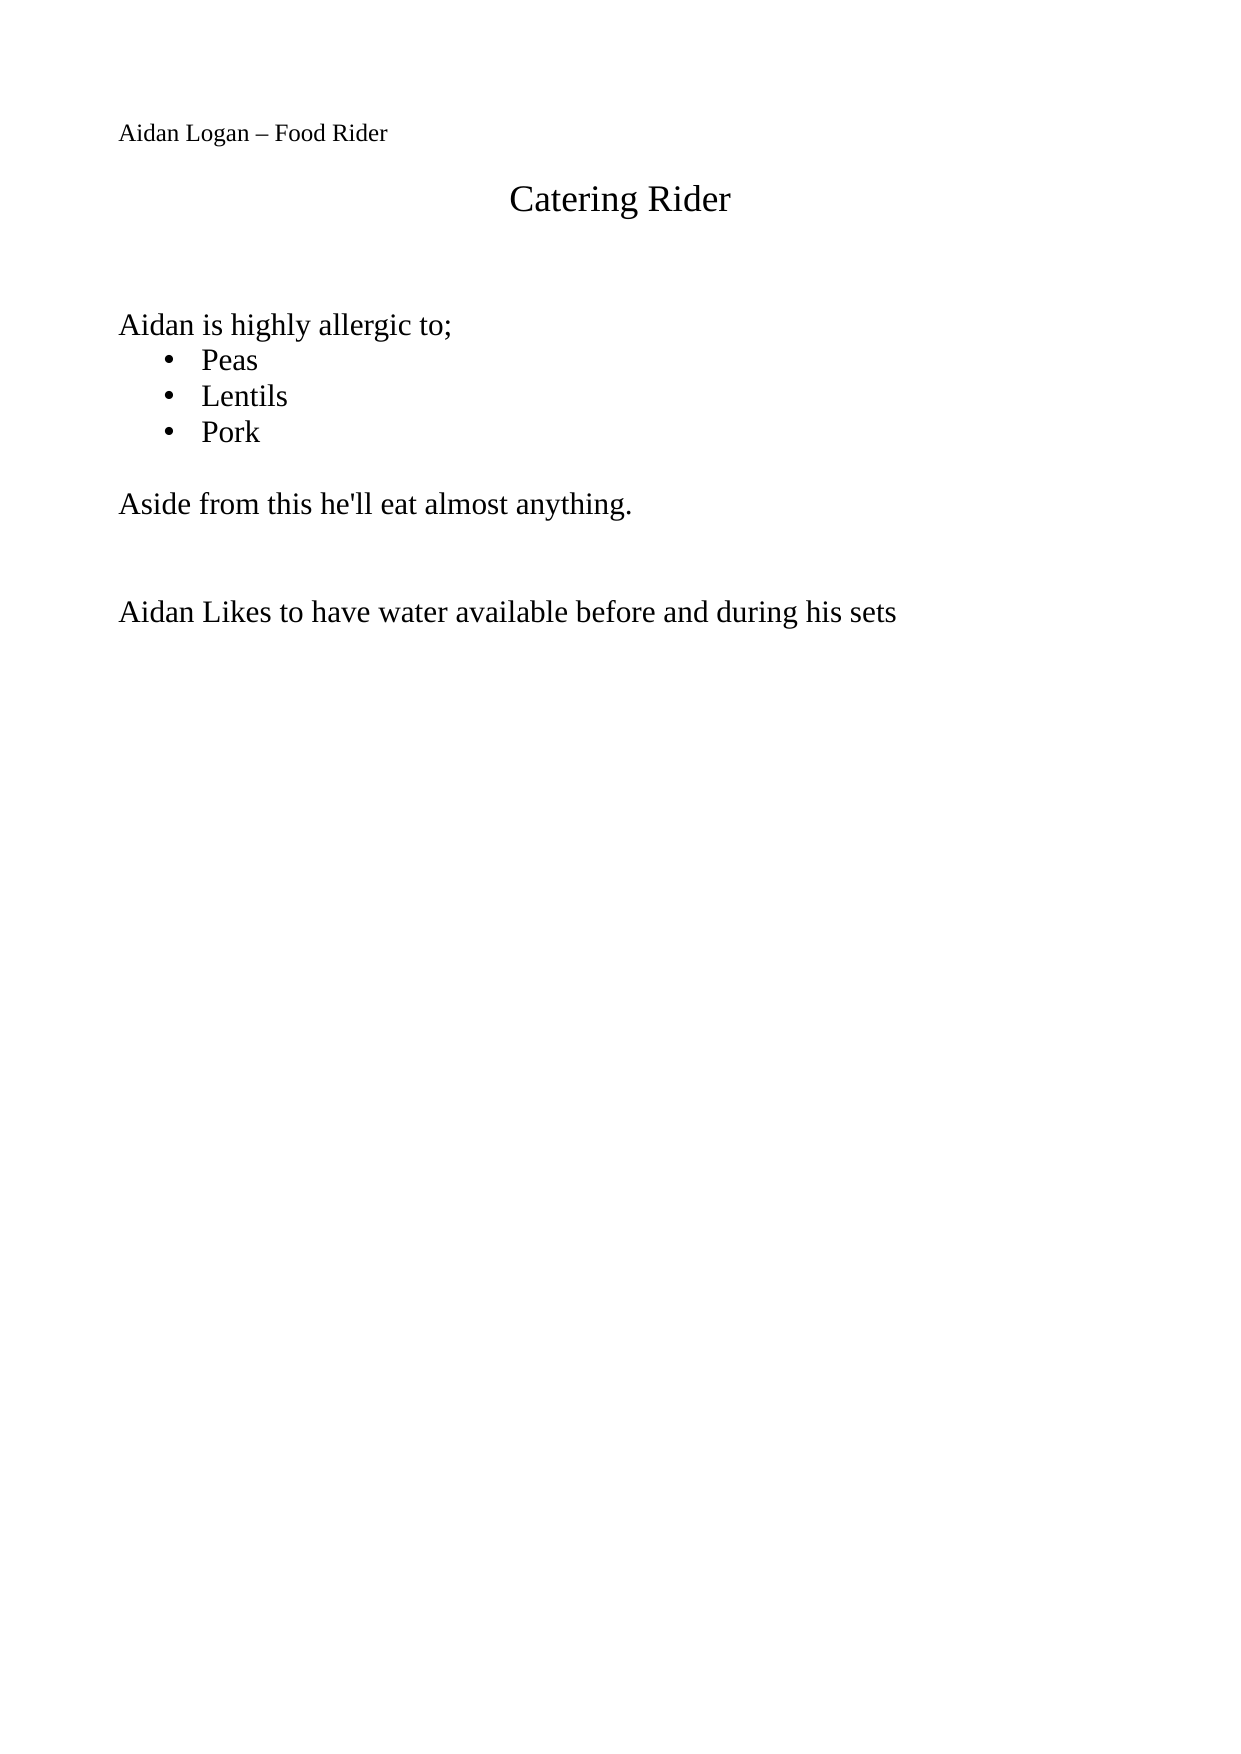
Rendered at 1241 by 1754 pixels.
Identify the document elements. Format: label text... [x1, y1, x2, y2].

text Catering Rider [118, 176, 1122, 219]
list Peas [163, 342, 1122, 378]
list Pork [163, 413, 1122, 449]
text Aside from this he'll eat almost anything. [118, 485, 1122, 521]
text Aidan Likes to have water available before and during his sets [118, 593, 1122, 629]
list Lentils [163, 378, 1122, 413]
text Aidan is highly allergic to; [118, 306, 1122, 342]
